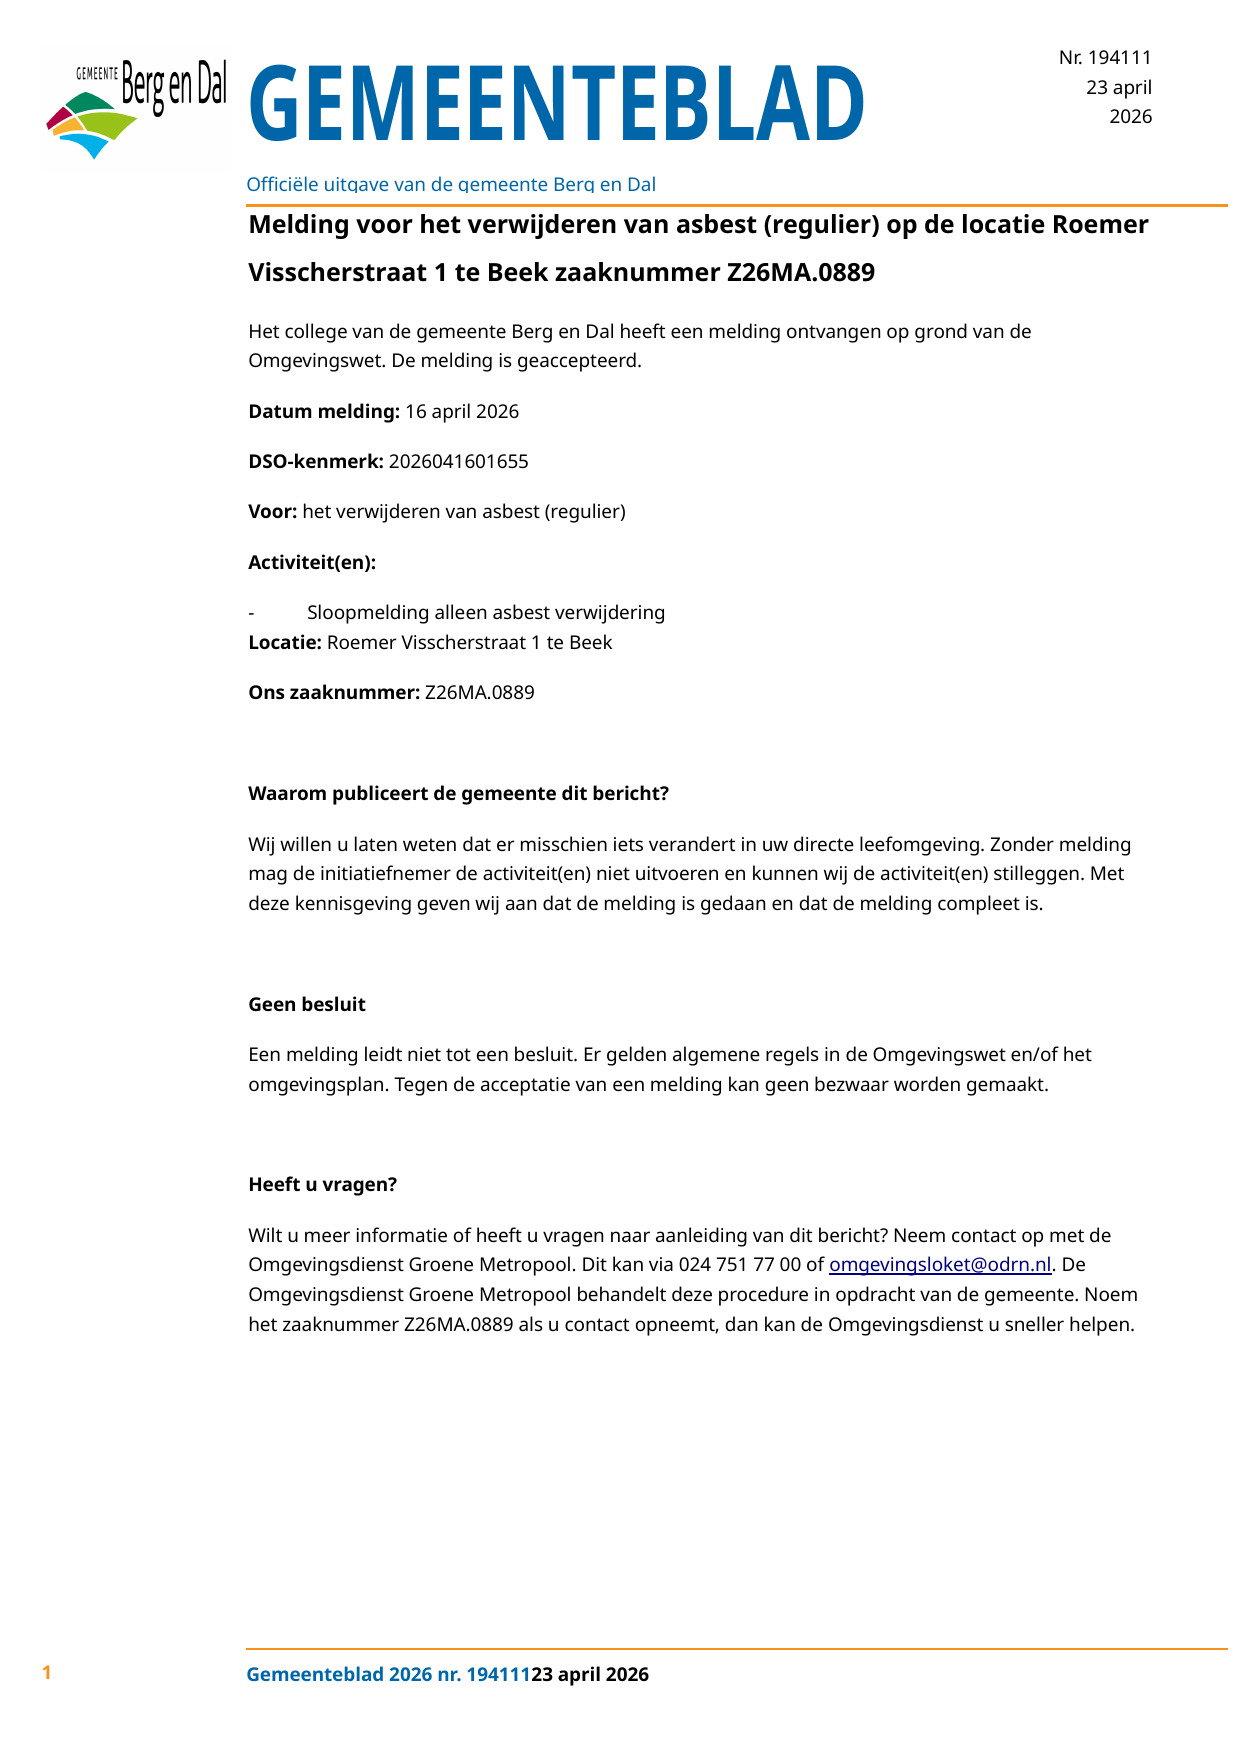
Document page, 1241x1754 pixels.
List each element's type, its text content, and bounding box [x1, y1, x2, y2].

text Voor: het verwijderen van asbest (regulier) [248, 499, 1152, 524]
text Wij willen u laten weten dat er misschien iets verandert in uw directe leefomgeving. Zonder melding mag de initiatiefnemer de activiteit(en) niet uitvoeren en kunnen wij de activiteit(en) stilleggen. Met deze kennisgeving geven wij aan dat de melding is gedaan en dat de melding compleet is. [248, 831, 1152, 916]
picture [41, 47, 231, 172]
text Activiteit(en): [248, 549, 1152, 575]
text Melding voor het verwijderen van asbest (regulier) op de locatie Roemer Visscherstraat 1 te Beek zaaknummer Z26MA.0889 [248, 207, 1152, 288]
text Locatie: Roemer Visscherstraat 1 te Beek [248, 629, 1152, 655]
text Datum melding: 16 april 2026 [248, 398, 1152, 424]
text DSO-kenmerk: 2026041601655 [248, 448, 1152, 474]
text Wilt u meer informatie of heeft u vragen naar aanleiding van dit bericht? Neem contact op met de Omgevingsdienst Groene Metropool. Dit kan via 024 751 77 00 of omgevingsloket@odrn.nl. De Omgevingsdienst Groene Metropool behandelt deze procedure in opdracht van de gemeente. Noem het zaaknummer Z26MA.0889 als u contact opneemt, dan kan de Omgevingsdienst u sneller helpen. [248, 1222, 1152, 1337]
text Het college van de gemeente Berg en Dal heeft een melding ontvangen op grond van de Omgevingswet. De melding is geaccepteerd. [248, 318, 1152, 373]
text Geen besluit [248, 991, 1152, 1017]
text Waarom publiceert de gemeente dit bericht? [248, 780, 1152, 806]
text Heeft u vragen? [248, 1172, 1152, 1197]
list Sloopmelding alleen asbest verwijdering [248, 599, 1152, 625]
text Een melding leidt niet tot een besluit. Er gelden algemene regels in de Omgevingswet en/of het omgevingsplan. Tegen de acceptatie van een melding kan geen bezwaar worden gemaakt. [248, 1041, 1152, 1097]
text Ons zaaknummer: Z26MA.0889 [248, 679, 1152, 705]
